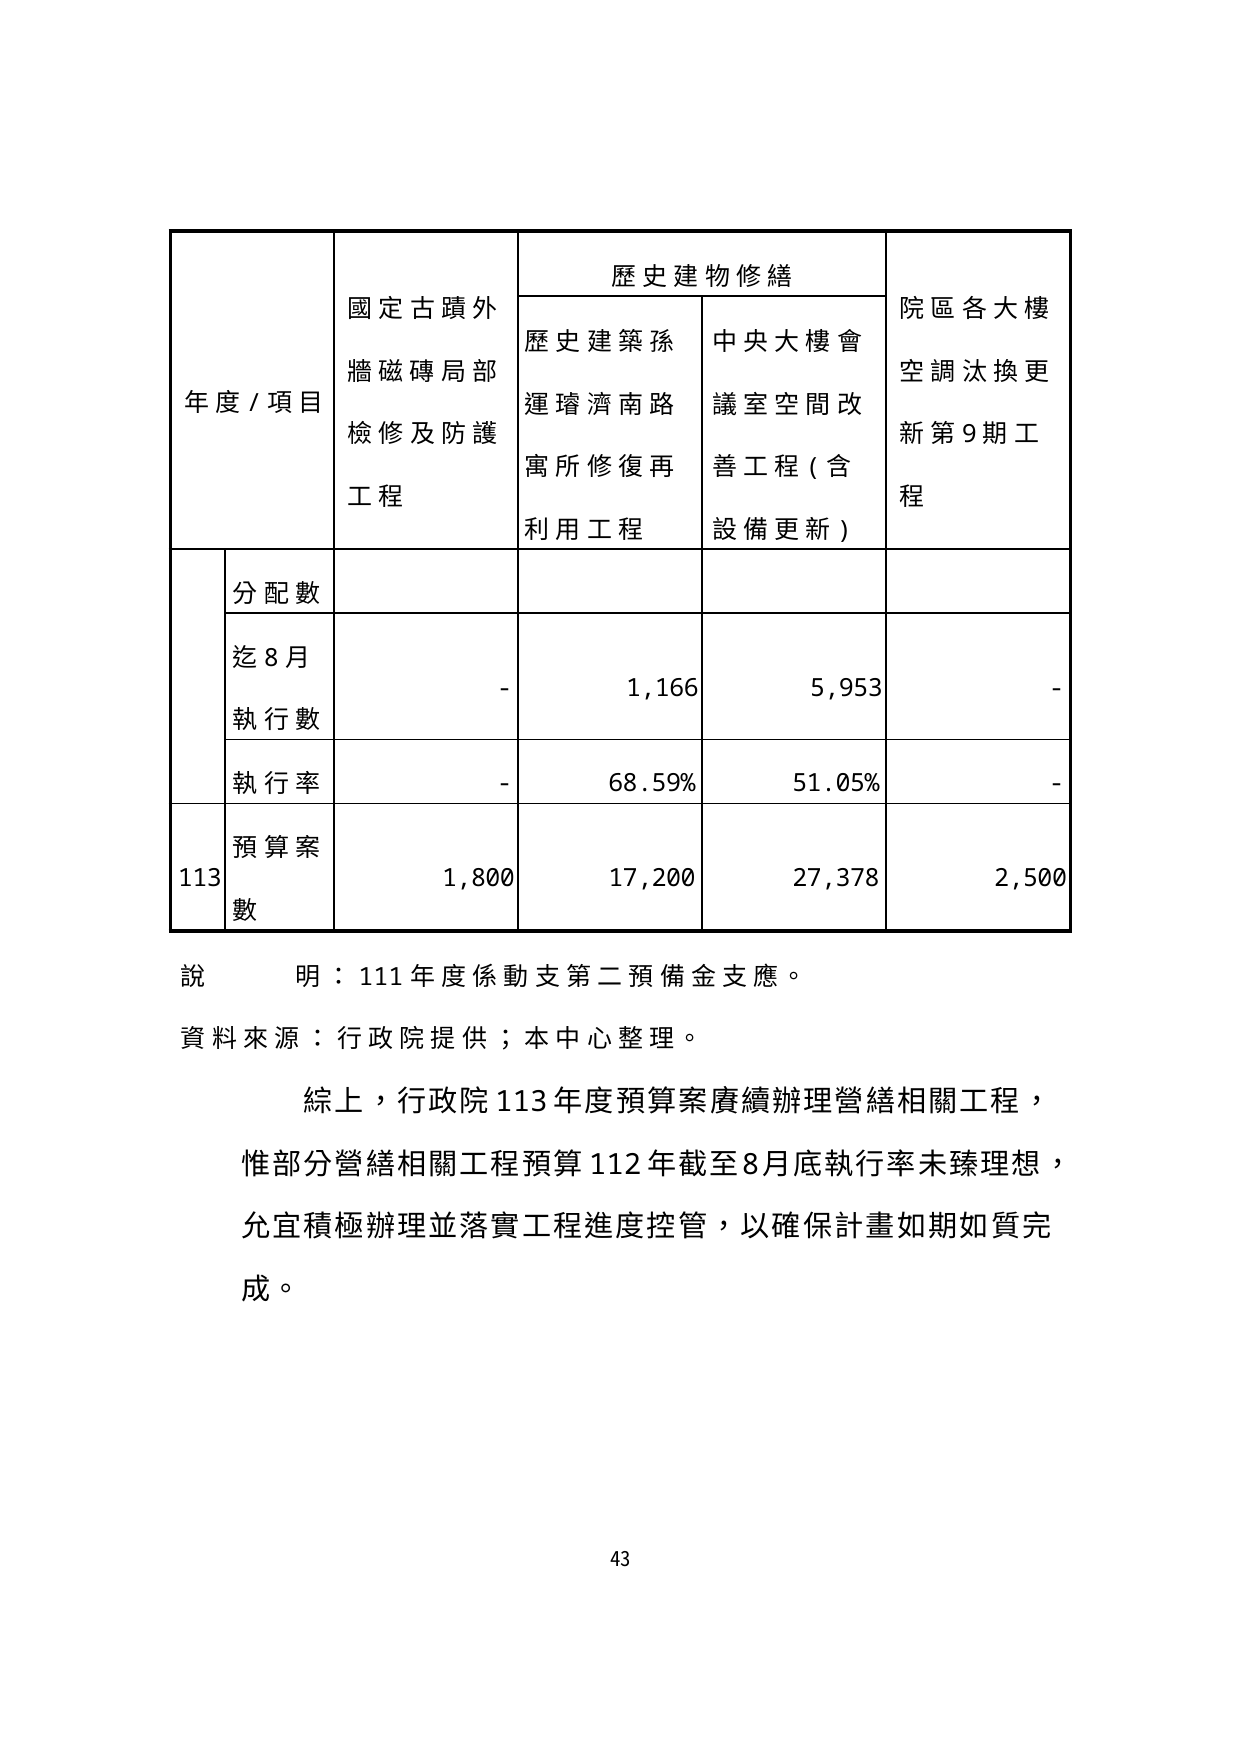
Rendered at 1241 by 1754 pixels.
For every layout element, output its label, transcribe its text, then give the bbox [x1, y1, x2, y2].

table_cell - [335, 550, 517, 612]
text 資料來源：行政院提供；本中心整理。 [170, 995, 1067, 1057]
table_cell - [887, 550, 1069, 612]
table_cell 分配數 [226, 550, 333, 612]
table_cell 執行率 [226, 740, 333, 803]
table_cell 51.05% [703, 740, 885, 803]
table_cell 5,953 [703, 614, 885, 739]
table_cell [172, 550, 224, 803]
table_cell 迄8月執行數 [226, 614, 333, 739]
text 說 明：111年度係動支第二預備金支應。 [170, 933, 1067, 995]
table_header 年度/項目 [172, 233, 333, 548]
table_cell 歷史建築孫運璿濟南路寓所修復再利用工程 [519, 297, 701, 548]
table_cell - [887, 614, 1069, 739]
table_cell 68.59% [519, 740, 701, 803]
table_cell 中央大樓會議室空間改善工程(含設備更新) [703, 297, 885, 548]
table_header 歷史建物修繕 [519, 233, 885, 295]
table_cell 1,800 [335, 804, 517, 929]
table_cell [519, 550, 701, 612]
table_header 院區各大樓空調汰換更新第9期工程 [887, 233, 1069, 548]
text 綜上，行政院113年度預算案賡續辦理營繕相關工程，惟部分營繕相關工程預算112年截至8月底執行率未臻理想，允宜積極辦理並落實工程進度控管，以確保計畫如期如質完成。 [236, 1057, 1063, 1307]
table_cell 17,200 [519, 804, 701, 929]
table_cell - [887, 740, 1069, 803]
table_cell 27,378 [703, 804, 885, 929]
table_cell 2,500 [887, 804, 1069, 929]
table_cell 預算案數 [226, 804, 333, 929]
table_cell 113 [172, 804, 224, 929]
table_cell - [335, 614, 517, 739]
table_cell - [335, 740, 517, 803]
table_cell [703, 550, 885, 612]
table_cell 1,166 [519, 614, 701, 739]
table_header 國定古蹟外牆磁磚局部檢修及防護工程 [335, 233, 517, 548]
